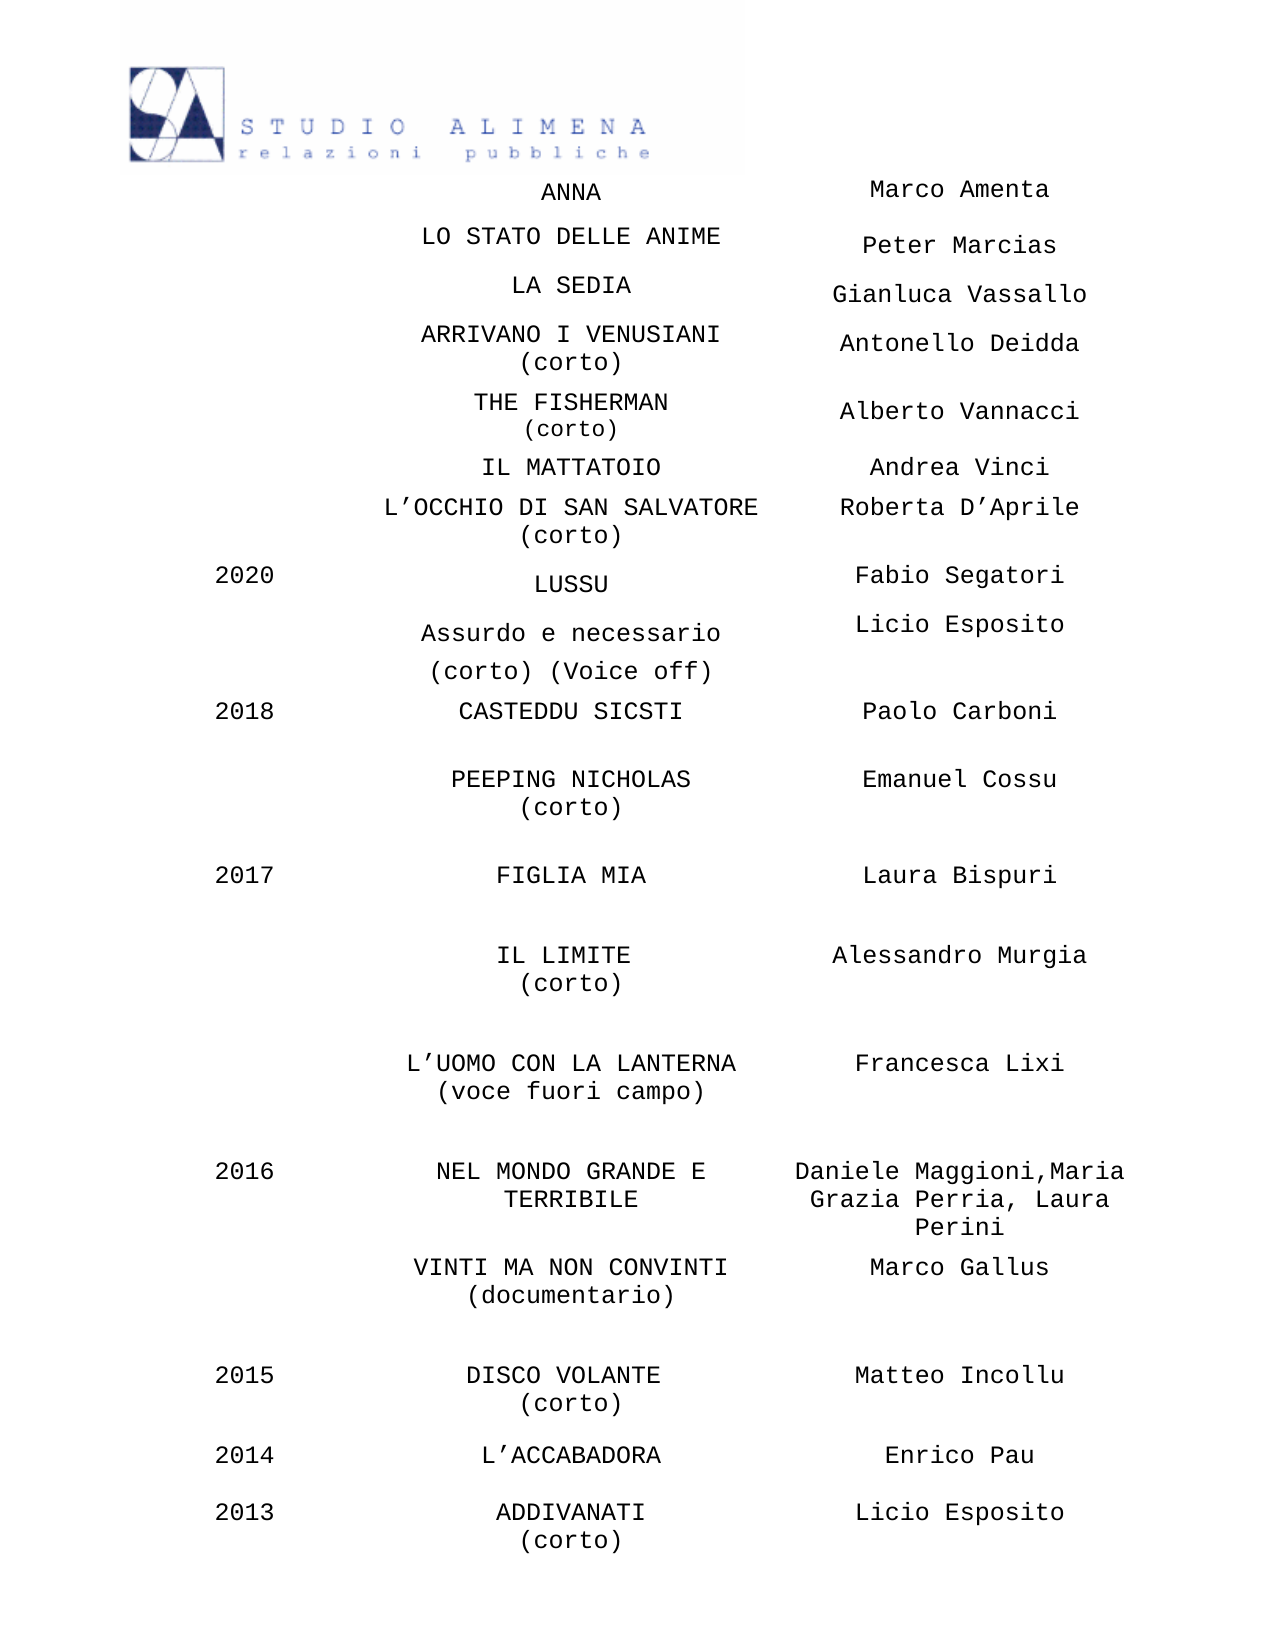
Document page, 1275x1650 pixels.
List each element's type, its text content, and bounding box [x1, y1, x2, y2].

table_cell [123, 489, 365, 557]
table_cell [776, 1005, 1143, 1045]
table_cell [365, 1005, 776, 1045]
table_cell [123, 1317, 365, 1357]
table_cell Daniele Maggioni,Maria Grazia Perria, Laura Perini [776, 1153, 1143, 1249]
table_cell [123, 218, 365, 266]
table_cell [123, 937, 365, 1005]
table_cell [123, 1005, 365, 1045]
table_cell Laura Bispuri [776, 857, 1143, 897]
table_cell [123, 1249, 365, 1317]
table_cell [123, 449, 365, 489]
table_cell [123, 606, 365, 693]
table_cell [776, 1317, 1143, 1357]
table_cell Licio Esposito [776, 1494, 1143, 1562]
table_cell [365, 1317, 776, 1357]
table_cell [365, 897, 776, 937]
table_cell THE FISHERMAN (corto) [365, 384, 776, 449]
table_cell Enrico Pau [776, 1437, 1143, 1493]
table_cell NEL MONDO GRANDE E TERRIBILE [365, 1153, 776, 1249]
table_cell [123, 761, 365, 857]
table_cell VINTI MA NON CONVINTI (documentario) [365, 1249, 776, 1317]
table_cell CASTEDDU SICSTI [365, 693, 776, 761]
table_cell [776, 897, 1143, 937]
table_cell 2018 [123, 693, 365, 761]
table_cell ADDIVANATI (corto) [365, 1494, 776, 1562]
table_cell Marco Amenta [776, 161, 1143, 217]
table_cell ANNA [365, 161, 776, 217]
table_cell Alberto Vannacci [776, 384, 1143, 449]
table_cell ARRIVANO I VENUSIANI (corto) [365, 315, 776, 383]
picture [120, 0, 746, 175]
table_cell Antonello Deidda [776, 315, 1143, 383]
table_cell Emanuel Cossu [776, 761, 1143, 857]
table_cell [123, 384, 365, 449]
table_cell Fabio Segatori [776, 557, 1143, 606]
table_cell Gianluca Vassallo [776, 266, 1143, 315]
table_cell Assurdo e necessario (corto) (Voice off) [365, 606, 776, 693]
table_cell LA SEDIA [365, 266, 776, 315]
table_cell Francesca Lixi [776, 1045, 1143, 1113]
table_cell Alessandro Murgia [776, 937, 1143, 1005]
table_cell FIGLIA MIA [365, 857, 776, 897]
table_cell [365, 1113, 776, 1153]
table_cell PEEPING NICHOLAS (corto) [365, 761, 776, 857]
table_cell Licio Esposito [776, 606, 1143, 693]
table_cell 2016 [123, 1153, 365, 1249]
table_cell Marco Gallus [776, 1249, 1143, 1317]
table_cell LO STATO DELLE ANIME [365, 218, 776, 266]
table_cell Roberta D’Aprile [776, 489, 1143, 557]
table_cell [123, 1113, 365, 1153]
table_cell IL MATTATOIO [365, 449, 776, 489]
table_cell 2017 [123, 857, 365, 897]
table_cell [123, 315, 365, 383]
table_cell [123, 175, 365, 217]
table_cell [123, 266, 365, 315]
table_cell [776, 1113, 1143, 1153]
table_cell LUSSU [365, 557, 776, 606]
table_cell Matteo Incollu [776, 1357, 1143, 1437]
table_cell 2013 [123, 1494, 365, 1562]
table_cell L’OCCHIO DI SAN SALVATORE (corto) [365, 489, 776, 557]
table_cell 2014 [123, 1437, 365, 1493]
table_cell IL LIMITE (corto) [365, 937, 776, 1005]
table_cell 2015 [123, 1357, 365, 1437]
table_cell [123, 897, 365, 937]
table_cell DISCO VOLANTE (corto) [365, 1357, 776, 1437]
table_cell Paolo Carboni [776, 693, 1143, 761]
table_cell L’UOMO CON LA LANTERNA (voce fuori campo) [365, 1045, 776, 1113]
table_cell 2020 [123, 557, 365, 606]
table_cell Peter Marcias [776, 218, 1143, 266]
table_cell L’ACCABADORA [365, 1437, 776, 1493]
table_cell [123, 1045, 365, 1113]
table_cell Andrea Vinci [776, 449, 1143, 489]
